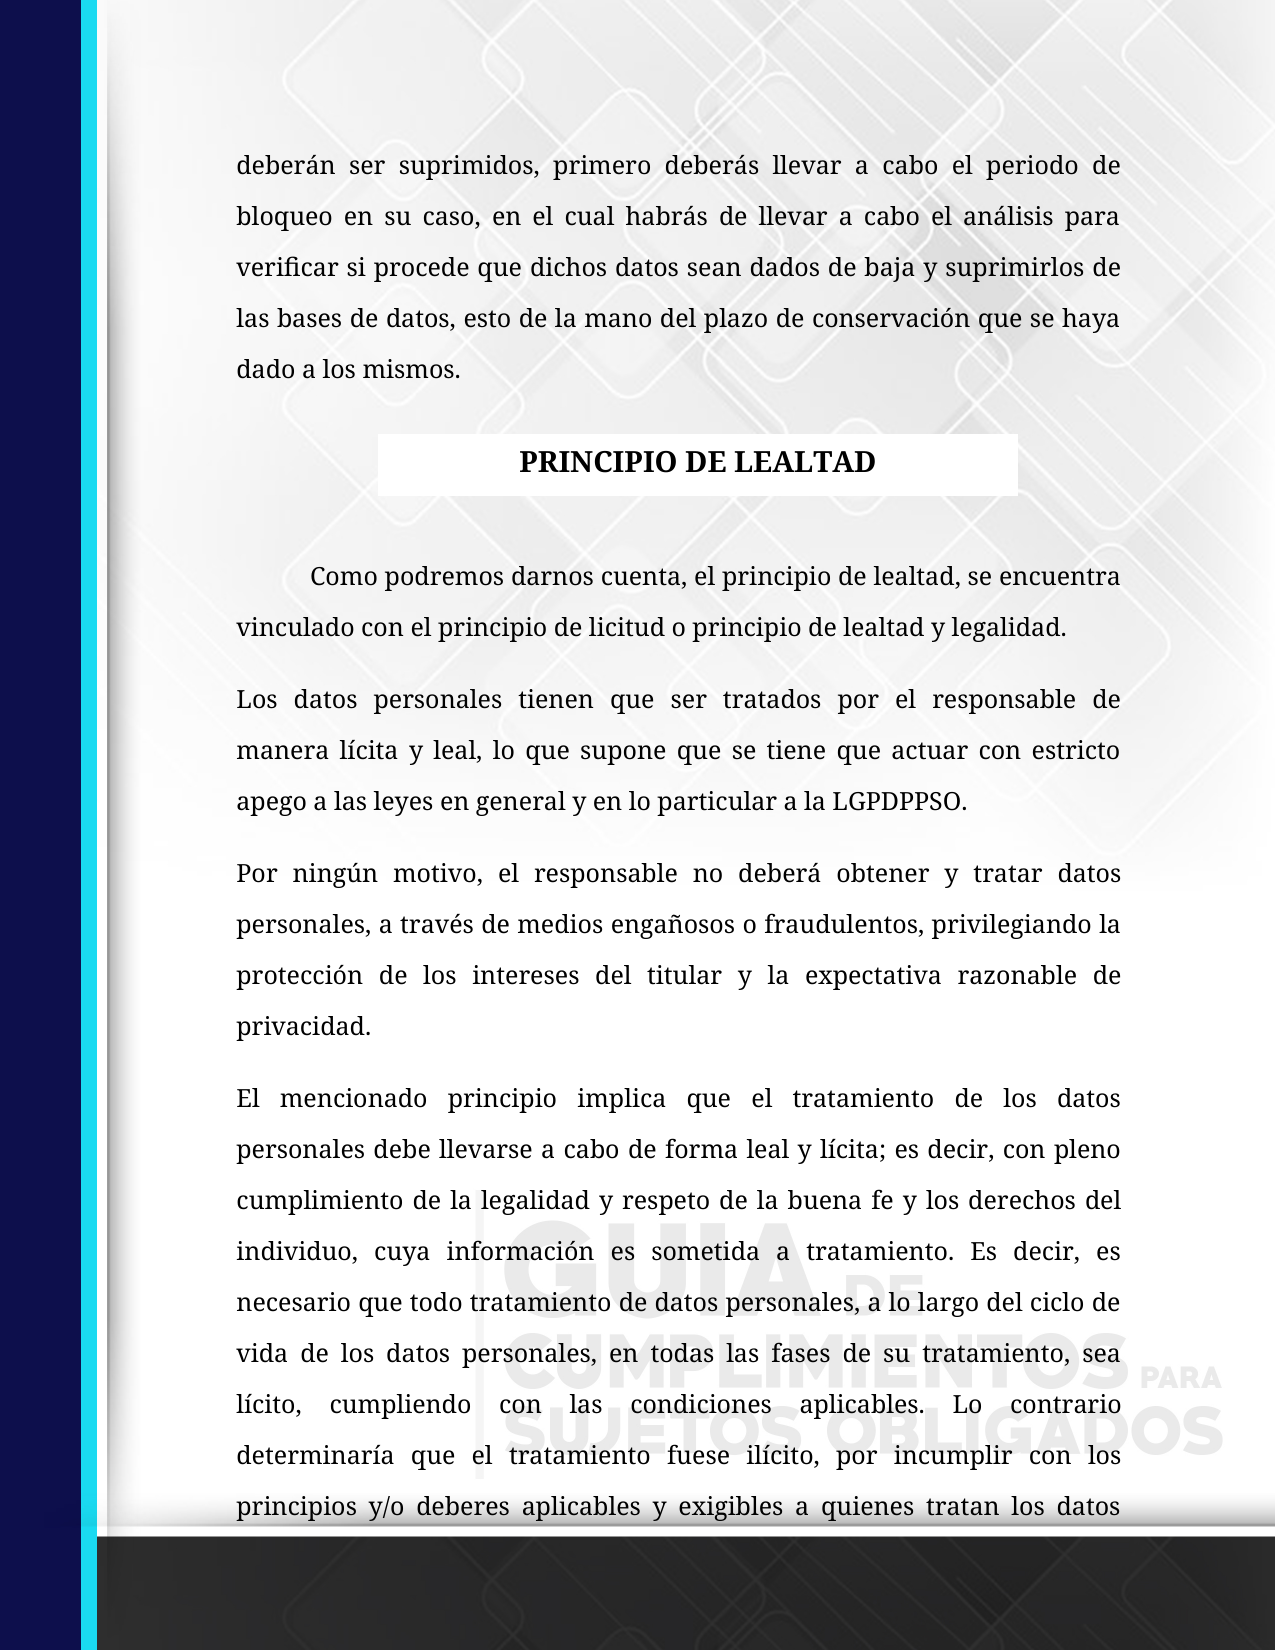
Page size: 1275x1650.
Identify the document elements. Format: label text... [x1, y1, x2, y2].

text PRINCIPIO DE LEALTAD [393, 441, 1003, 481]
